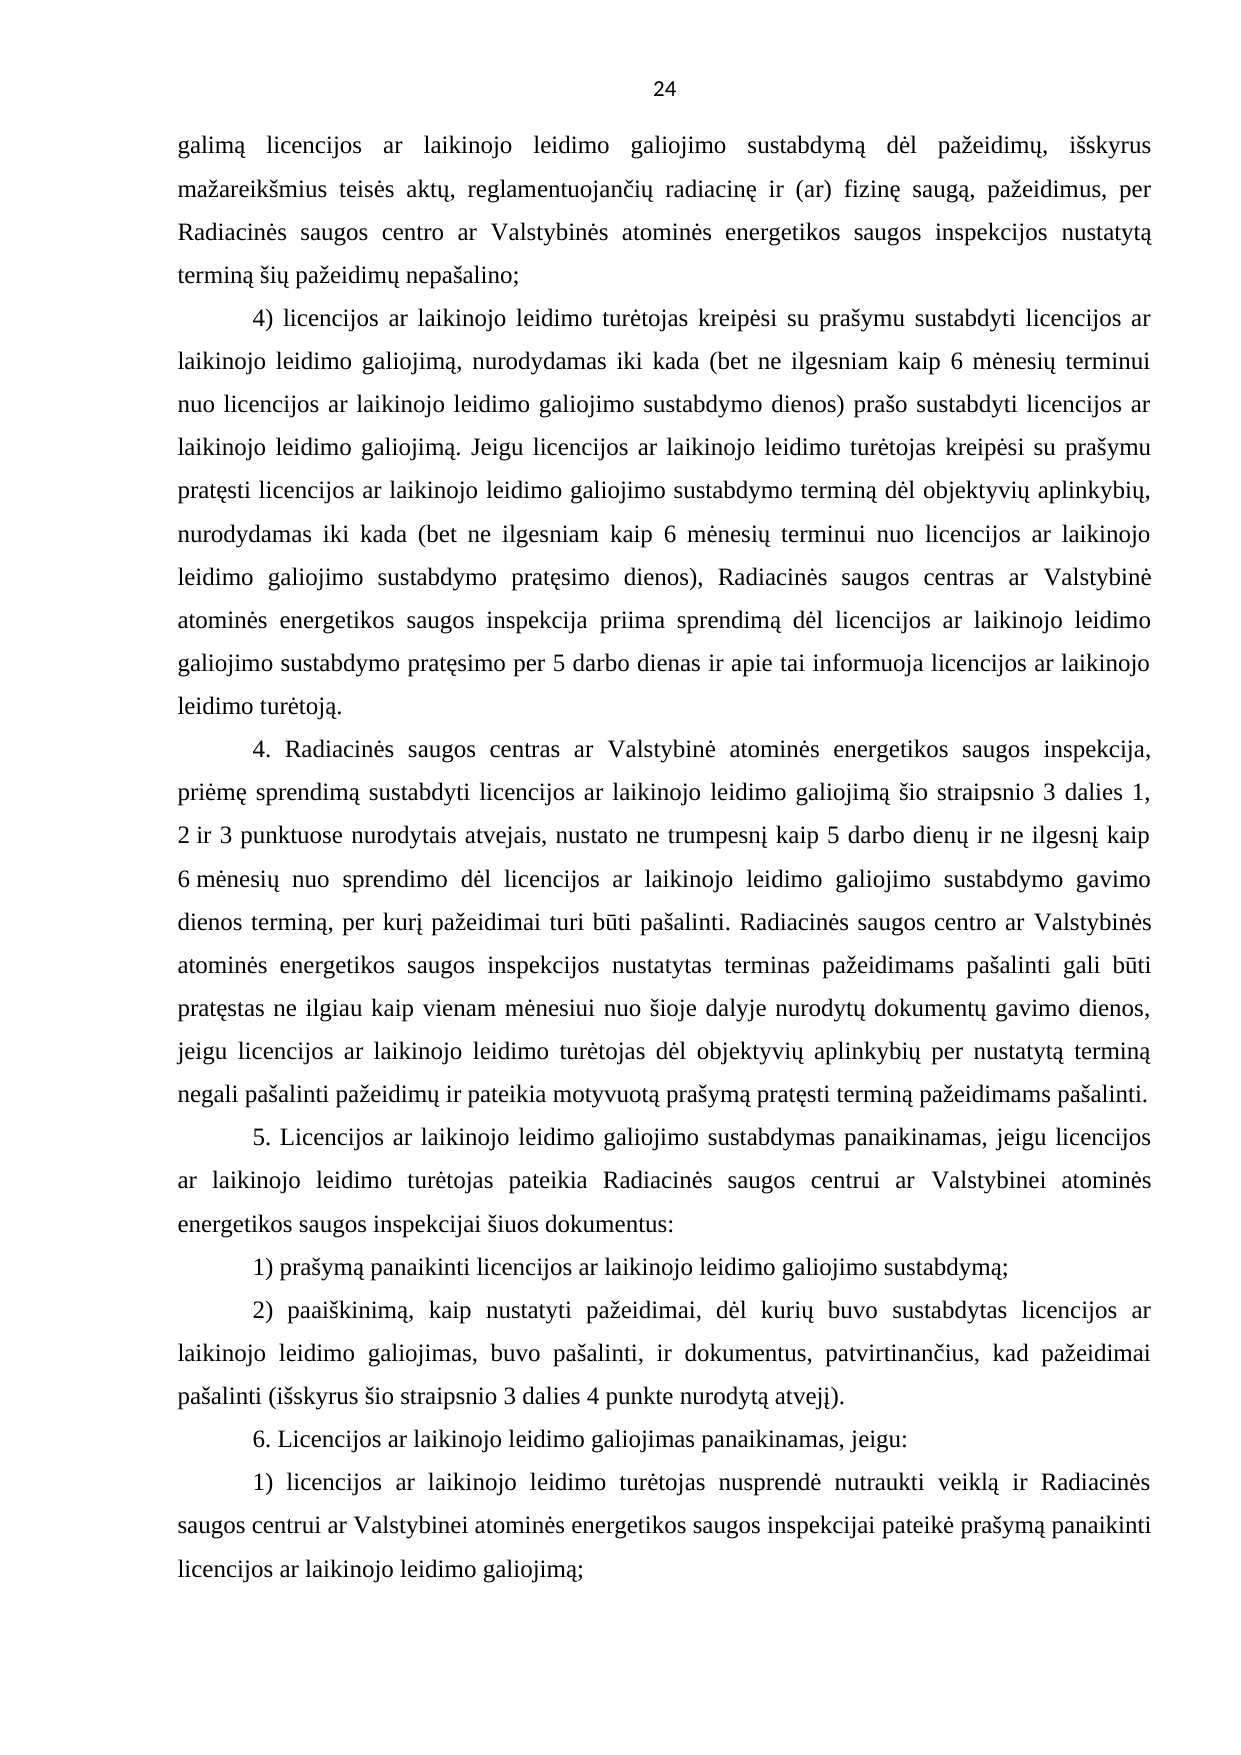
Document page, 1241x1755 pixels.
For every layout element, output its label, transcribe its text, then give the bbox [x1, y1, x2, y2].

text 1) licencijos ar laikinojo leidimo turėtojas nusprendė nutraukti veiklą ir Radiacinės saugos centrui ar Valstybinei atominės energetikos saugos inspekcijai pateikė prašymą panaikinti licencijos ar laikinojo leidimo galiojimą; [177, 1467, 1152, 1582]
text 6. Licencijos ar laikinojo leidimo galiojimas panaikinamas, jeigu: [177, 1424, 1152, 1453]
text 4. Radiacinės saugos centras ar Valstybinė atominės energetikos saugos inspekcija, priėmę sprendimą sustabdyti licencijos ar laikinojo leidimo galiojimą šio straipsnio 3 dalies 1, 2 ir 3 punktuose nurodytais atvejais, nustato ne trumpesnį kaip 5 darbo dienų ir ne ilgesnį kaip 6 mėnesių nuo sprendimo dėl licencijos ar laikinojo leidimo galiojimo sustabdymo gavimo dienos terminą, per kurį pažeidimai turi būti pašalinti. Radiacinės saugos centro ar Valstybinės atominės energetikos saugos inspekcijos nustatytas terminas pažeidimams pašalinti gali būti pratęstas ne ilgiau kaip vienam mėnesiui nuo šioje dalyje nurodytų dokumentų gavimo dienos, jeigu licencijos ar laikinojo leidimo turėtojas dėl objektyvių aplinkybių per nustatytą terminą negali pašalinti pažeidimų ir pateikia motyvuotą prašymą pratęsti terminą pažeidimams pašalinti. [177, 734, 1152, 1108]
text 5. Licencijos ar laikinojo leidimo galiojimo sustabdymas panaikinamas, jeigu licencijos ar laikinojo leidimo turėtojas pateikia Radiacinės saugos centrui ar Valstybinei atominės energetikos saugos inspekcijai šiuos dokumentus: [177, 1122, 1152, 1237]
text 2) paaiškinimą, kaip nustatyti pažeidimai, dėl kurių buvo sustabdytas licencijos ar laikinojo leidimo galiojimas, buvo pašalinti, ir dokumentus, patvirtinančius, kad pažeidimai pašalinti (išskyrus šio straipsnio 3 dalies 4 punkte nurodytą atvejį). [177, 1295, 1152, 1410]
text 1) prašymą panaikinti licencijos ar laikinojo leidimo galiojimo sustabdymą; [177, 1252, 1152, 1281]
text galimą licencijos ar laikinojo leidimo galiojimo sustabdymą dėl pažeidimų, išskyrus mažareikšmius teisės aktų, reglamentuojančių radiacinę ir (ar) fizinę saugą, pažeidimus, per Radiacinės saugos centro ar Valstybinės atominės energetikos saugos inspekcijos nustatytą terminą šių pažeidimų nepašalino; [177, 131, 1152, 289]
text 4) licencijos ar laikinojo leidimo turėtojas kreipėsi su prašymu sustabdyti licencijos ar laikinojo leidimo galiojimą, nurodydamas iki kada (bet ne ilgesniam kaip 6 mėnesių terminui nuo licencijos ar laikinojo leidimo galiojimo sustabdymo dienos) prašo sustabdyti licencijos ar laikinojo leidimo galiojimą. Jeigu licencijos ar laikinojo leidimo turėtojas kreipėsi su prašymu pratęsti licencijos ar laikinojo leidimo galiojimo sustabdymo terminą dėl objektyvių aplinkybių, nurodydamas iki kada (bet ne ilgesniam kaip 6 mėnesių terminui nuo licencijos ar laikinojo leidimo galiojimo sustabdymo pratęsimo dienos), Radiacinės saugos centras ar Valstybinė atominės energetikos saugos inspekcija priima sprendimą dėl licencijos ar laikinojo leidimo galiojimo sustabdymo pratęsimo per 5 darbo dienas ir apie tai informuoja licencijos ar laikinojo leidimo turėtoją. [177, 303, 1152, 720]
